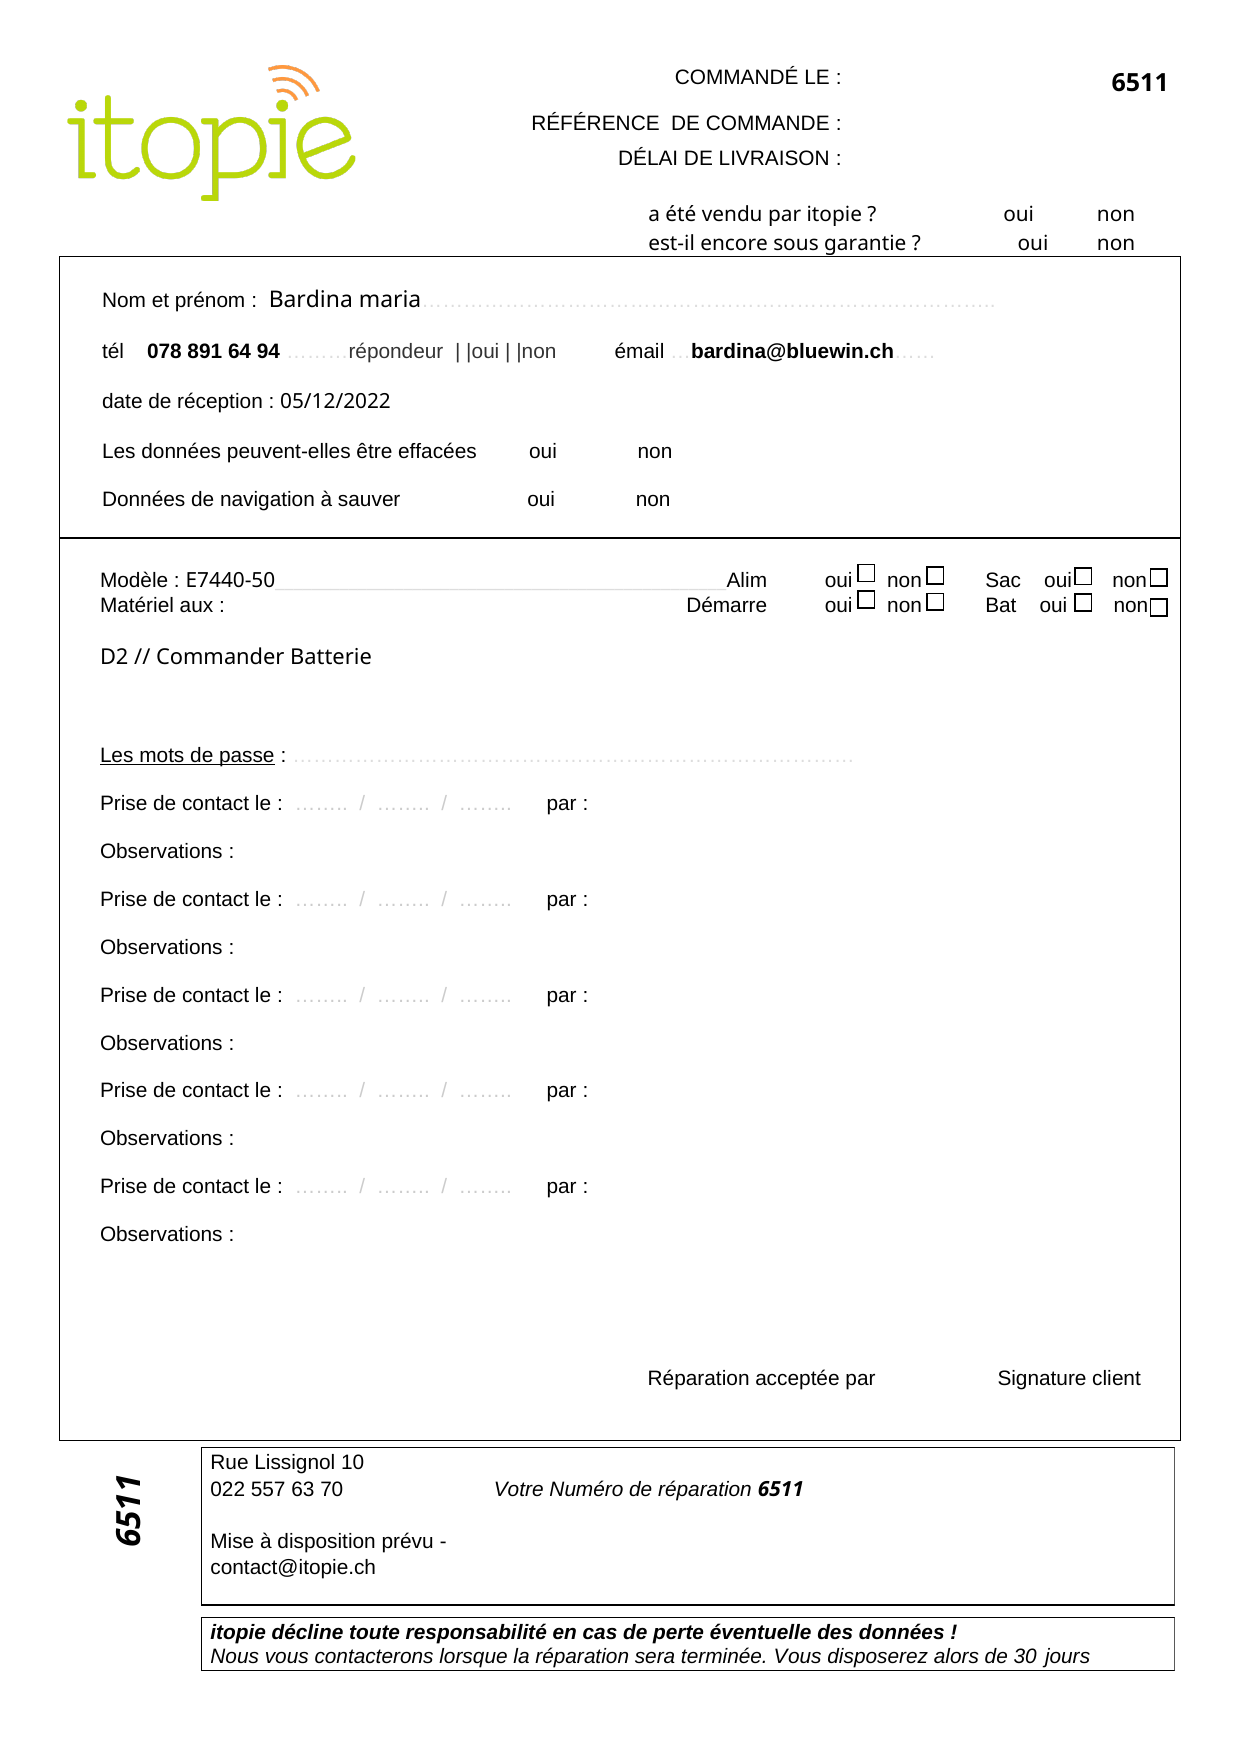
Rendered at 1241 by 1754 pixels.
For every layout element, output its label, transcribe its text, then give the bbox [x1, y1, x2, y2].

text Les mots de passe : ……………………………………………………………………… [60, 740, 1180, 767]
table_header 6511 [847, 59, 1180, 104]
text tél 078 891 64 94 ………répondeur | |oui | |non émail …bardina@bluewin.ch…… [60, 335, 1180, 362]
text Modèle : E7440-50 Alim oui non Sac oui non [60, 562, 856, 590]
text Observations : [60, 1123, 1180, 1150]
text est-il encore sous garantie ? oui non [59, 228, 1181, 256]
table_cell DÉLAI DE LIVRAISON : [490, 140, 847, 175]
text Données de navigation à sauver oui non [60, 484, 1180, 511]
table_cell [847, 105, 1180, 140]
text Prise de contact le : …….. / …….. / …….. par : [60, 1075, 1180, 1102]
table_header COMMANDÉ LE : [490, 59, 847, 104]
table_cell itopie décline toute responsabilité en cas de perte éventuelle des données ! Nous vous contacterons lorsque la réparation sera terminée. Vous disposerez alors de 30 jours [195, 1611, 1180, 1677]
text D2 // Commander Batterie [60, 638, 1180, 671]
picture [67, 65, 356, 201]
text Observations : [60, 1027, 1180, 1054]
table_header Rue Lissignol 10 022 557 63 70 Votre Numéro de réparation 6511 Mise à disposition prévu - contact@itopie.ch [195, 1441, 1180, 1611]
text Prise de contact le : …….. / …….. / …….. par : [60, 883, 1180, 911]
text Modèle : E7440-50 Alim oui non Sac oui non [948, 562, 1180, 590]
text Nom et prénom : Bardina maria……………………………………………………………………….. [60, 280, 1180, 314]
text Réparation acceptée par Signature client [60, 1363, 1180, 1390]
text Prise de contact le : …….. / …….. / …….. par : [60, 979, 1180, 1006]
text Observations : [60, 931, 1180, 958]
text a été vendu par itopie ? oui non [59, 199, 1181, 228]
table_header 6511 [59, 1441, 195, 1677]
text Matériel aux : Démarre oui non Bat oui non [60, 590, 1180, 617]
table_cell [847, 140, 1180, 175]
text Modèle : E7440-50 Alim oui non Sac oui non [879, 562, 925, 590]
text Observations : [60, 836, 1180, 863]
text Observations : [60, 1219, 1180, 1246]
text Prise de contact le : …….. / …….. / …….. par : [60, 788, 1180, 815]
text Les données peuvent-elles être effacées oui non [60, 436, 1180, 463]
text Prise de contact le : …….. / …….. / …….. par : [60, 1171, 1180, 1198]
text date de réception : 05/12/2022 [60, 383, 1180, 415]
table_cell RÉFÉRENCE DE COMMANDE : [490, 105, 847, 140]
